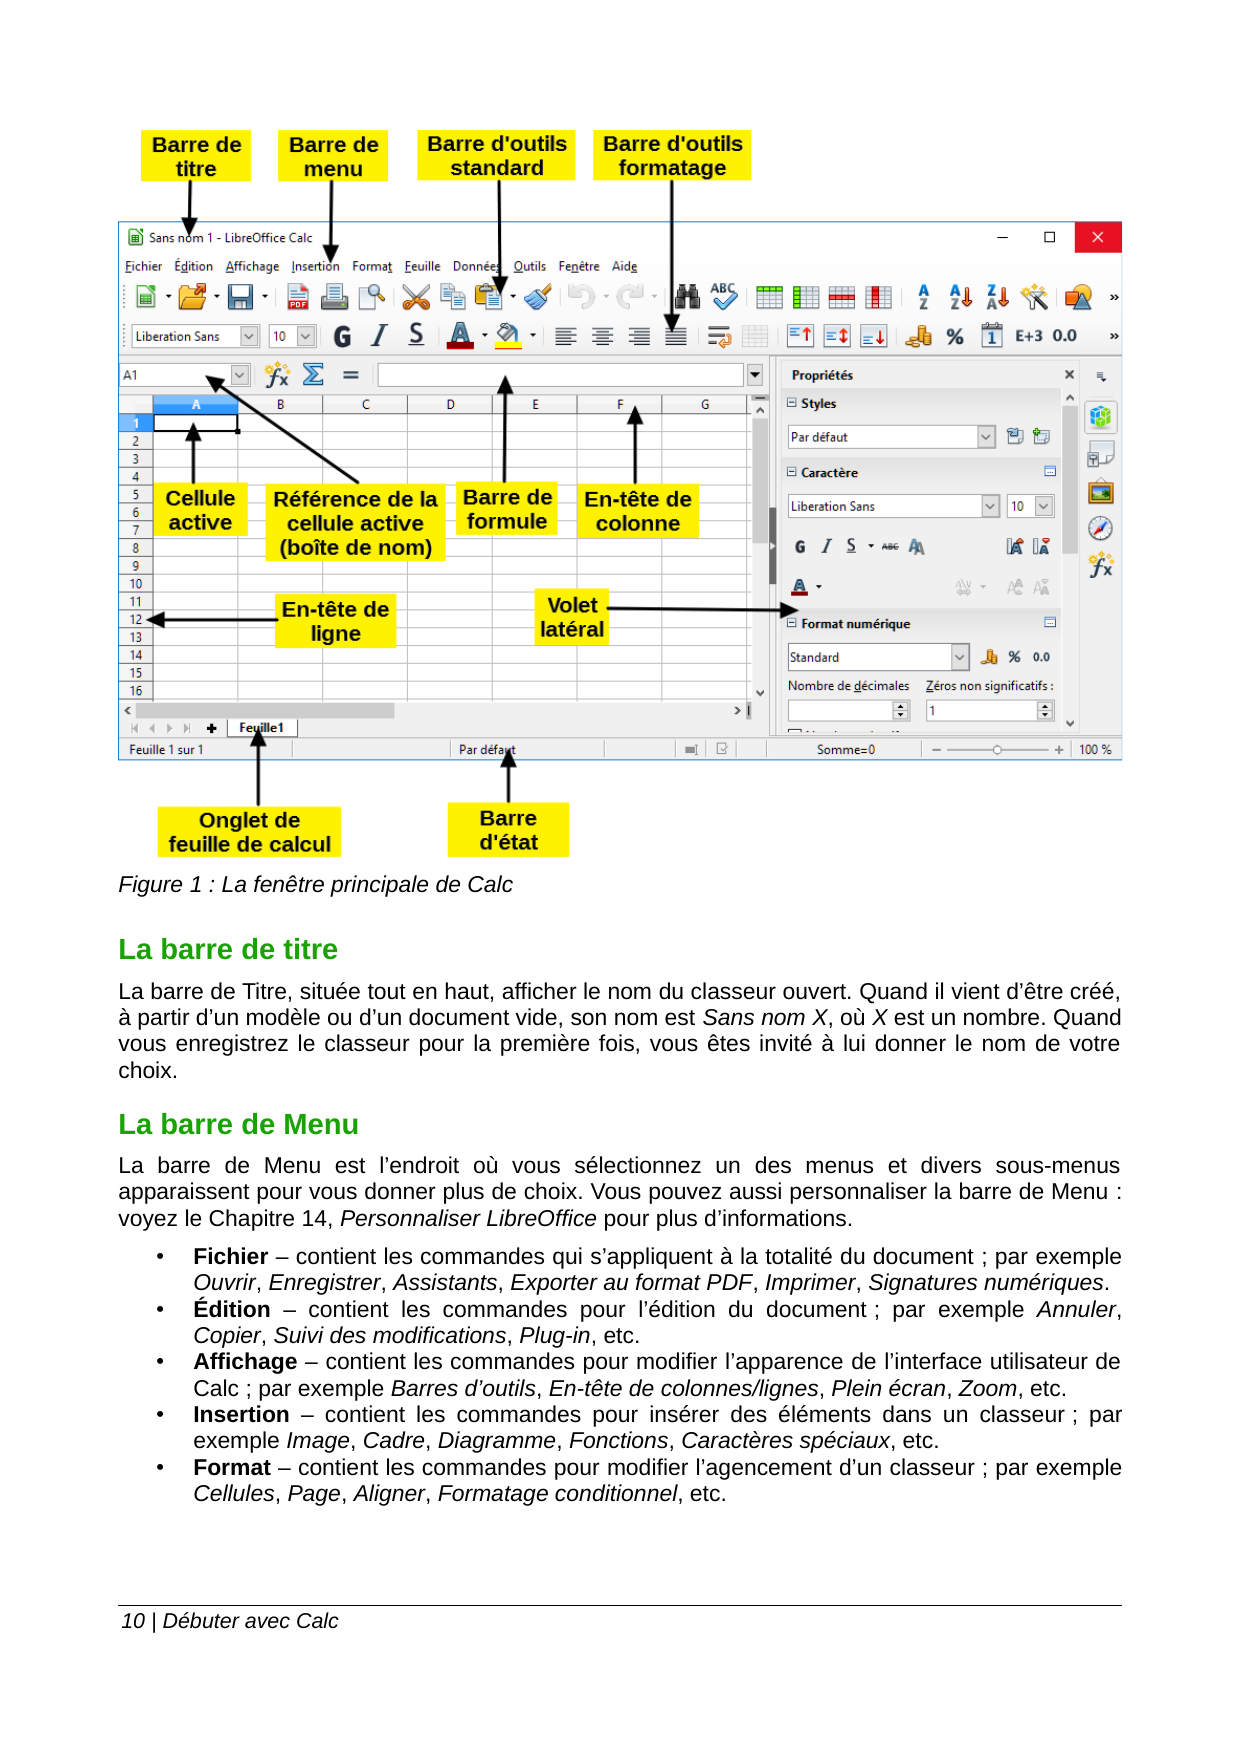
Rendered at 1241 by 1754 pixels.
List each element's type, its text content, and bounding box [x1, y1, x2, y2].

text La barre de Menu est l’endroit où vous sélectionnez un des menus et divers sous-menus apparaissent pour vous donner plus de choix. Vous pouvez aussi personnaliser la barre de Menu : voyez le Chapitre 14, Personnaliser LibreOffice pour plus d’informations. [118, 1152, 1122, 1231]
subtitle La barre de Menu [118, 1107, 1122, 1140]
text Figure 1 : La fenêtre principale de Calc [118, 859, 1122, 897]
list Affichage – contient les commandes pour modifier l’apparence de l’interface utilisateur de Calc ; par exemple Barres d’outils, En-tête de colonnes/lignes, Plein écran, Zoom, etc. [156, 1348, 1122, 1401]
list Fichier – contient les commandes qui s’appliquent à la totalité du document ; par exemple Ouvrir, Enregistrer, Assistants, Exporter au format PDF, Imprimer, Signatures numériques. [156, 1243, 1122, 1296]
list Format – contient les commandes pour modifier l’agencement d’un classeur ; par exemple Cellules, Page, Aligner, Formatage conditionnel, etc. [156, 1454, 1122, 1506]
picture [118, 130, 1123, 859]
text [118, 124, 1122, 130]
subtitle La barre de titre [118, 932, 1122, 966]
list Édition – contient les commandes pour l’édition du document ; par exemple Annuler, Copier, Suivi des modifications, Plug-in, etc. [156, 1296, 1122, 1348]
list Insertion – contient les commandes pour insérer des éléments dans un classeur ; par exemple Image, Cadre, Diagramme, Fonctions, Caractères spéciaux, etc. [156, 1401, 1122, 1454]
text La barre de Titre, située tout en haut, afficher le nom du classeur ouvert. Quand il vient d’être créé, à partir d’un modèle ou d’un document vide, son nom est Sans nom X, où X est un nombre. Quand vous enregistrez le classeur pour la première fois, vous êtes invité à lui donner le nom de votre choix. [118, 978, 1122, 1083]
